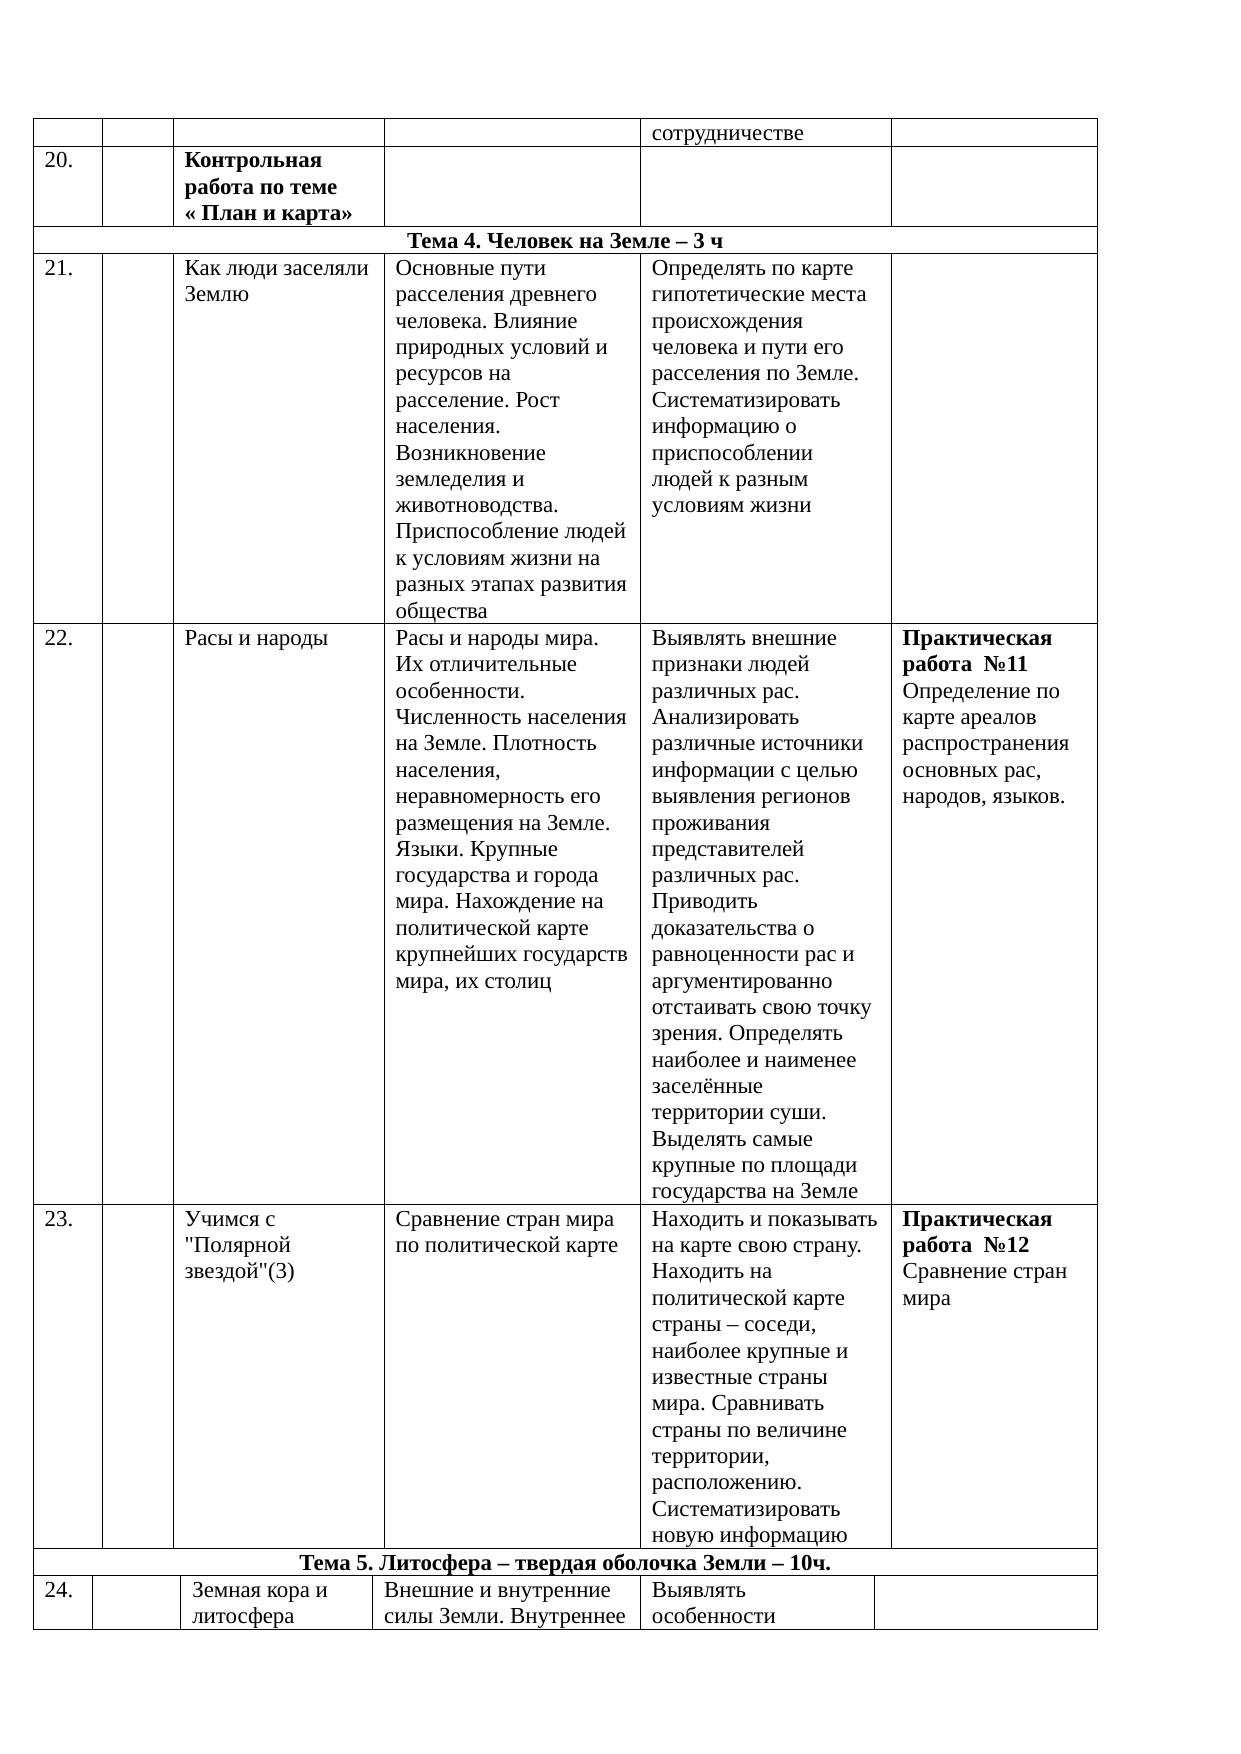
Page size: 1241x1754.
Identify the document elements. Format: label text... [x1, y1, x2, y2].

table_cell Практическая работа №12 Сравнение стран мира [892, 1205, 1097, 1547]
table_cell Находить и показывать на карте свою страну. Находить на политической карте страны – соседи, наиболее крупные и известные страны мира. Сравнивать страны по величине территории, расположению. Систематизировать новую информацию [641, 1205, 891, 1547]
table_cell Внешние и внутренние силы Земли. Внутреннее [373, 1576, 640, 1629]
table_cell [892, 119, 1097, 146]
table_cell 21. [34, 254, 102, 623]
table_cell Практическая работа №11 Определение по карте ареалов распространения основных рас, народов, языков. [892, 624, 1097, 1204]
table_cell [103, 147, 173, 226]
table_cell Выявлять особенности [641, 1576, 874, 1629]
table_cell Тема 4. Человек на Земле – 3 ч [34, 227, 1097, 253]
table_cell [385, 147, 640, 226]
table_cell [93, 1576, 180, 1629]
table_cell Учимся с "Полярной звездой"(3) [174, 1205, 384, 1547]
table_cell [103, 1205, 173, 1547]
table_cell 22. [34, 624, 102, 1204]
table_cell [174, 119, 384, 146]
table_cell Земная кора и литосфера [181, 1576, 372, 1629]
table_cell Контрольная работа по теме « План и карта» [174, 147, 384, 226]
table_cell 23. [34, 1205, 102, 1547]
table_cell [641, 147, 891, 226]
table_cell [103, 254, 173, 623]
table_cell 24. [34, 1576, 92, 1629]
table_cell [892, 254, 1097, 623]
table_cell [103, 119, 173, 146]
table_cell [103, 624, 173, 1204]
table_cell [385, 119, 640, 146]
table_cell Как люди заселяли Землю [174, 254, 384, 623]
table_cell Выявлять внешние признаки людей различных рас. Анализировать различные источники информации с целью выявления регионов проживания представителей различных рас. Приводить доказательства о равноценности рас и аргументированно отстаивать свою точку зрения. Определять наиболее и наименее заселённые территории суши. Выделять самые крупные по площади государства на Земле [641, 624, 891, 1204]
table_cell Сравнение стран мира по политической карте [385, 1205, 640, 1547]
table_cell сотрудничестве [641, 119, 891, 146]
table_cell 20. [34, 147, 102, 226]
table_cell [892, 147, 1097, 226]
table_cell [34, 119, 102, 146]
table_cell Тема 5. Литосфера – твердая оболочка Земли – 10ч. [34, 1549, 1097, 1575]
table_cell Расы и народы мира. Их отличительные особенности. Численность населения на Земле. Плотность населения, неравномерность его размещения на Земле. Языки. Крупные государства и города мира. Нахождение на политической карте крупнейших государств мира, их столиц [385, 624, 640, 1204]
table_cell Расы и народы [174, 624, 384, 1204]
table_cell Основные пути расселения древнего человека. Влияние природных условий и ресурсов на расселение. Рост населения. Возникновение земледелия и животноводства. Приспособление людей к условиям жизни на разных этапах развития общества [385, 254, 640, 623]
table_cell [875, 1576, 1097, 1629]
table_cell Определять по карте гипотетические места происхождения человека и пути его расселения по Земле. Систематизировать информацию о приспособлении людей к разным условиям жизни [641, 254, 891, 623]
